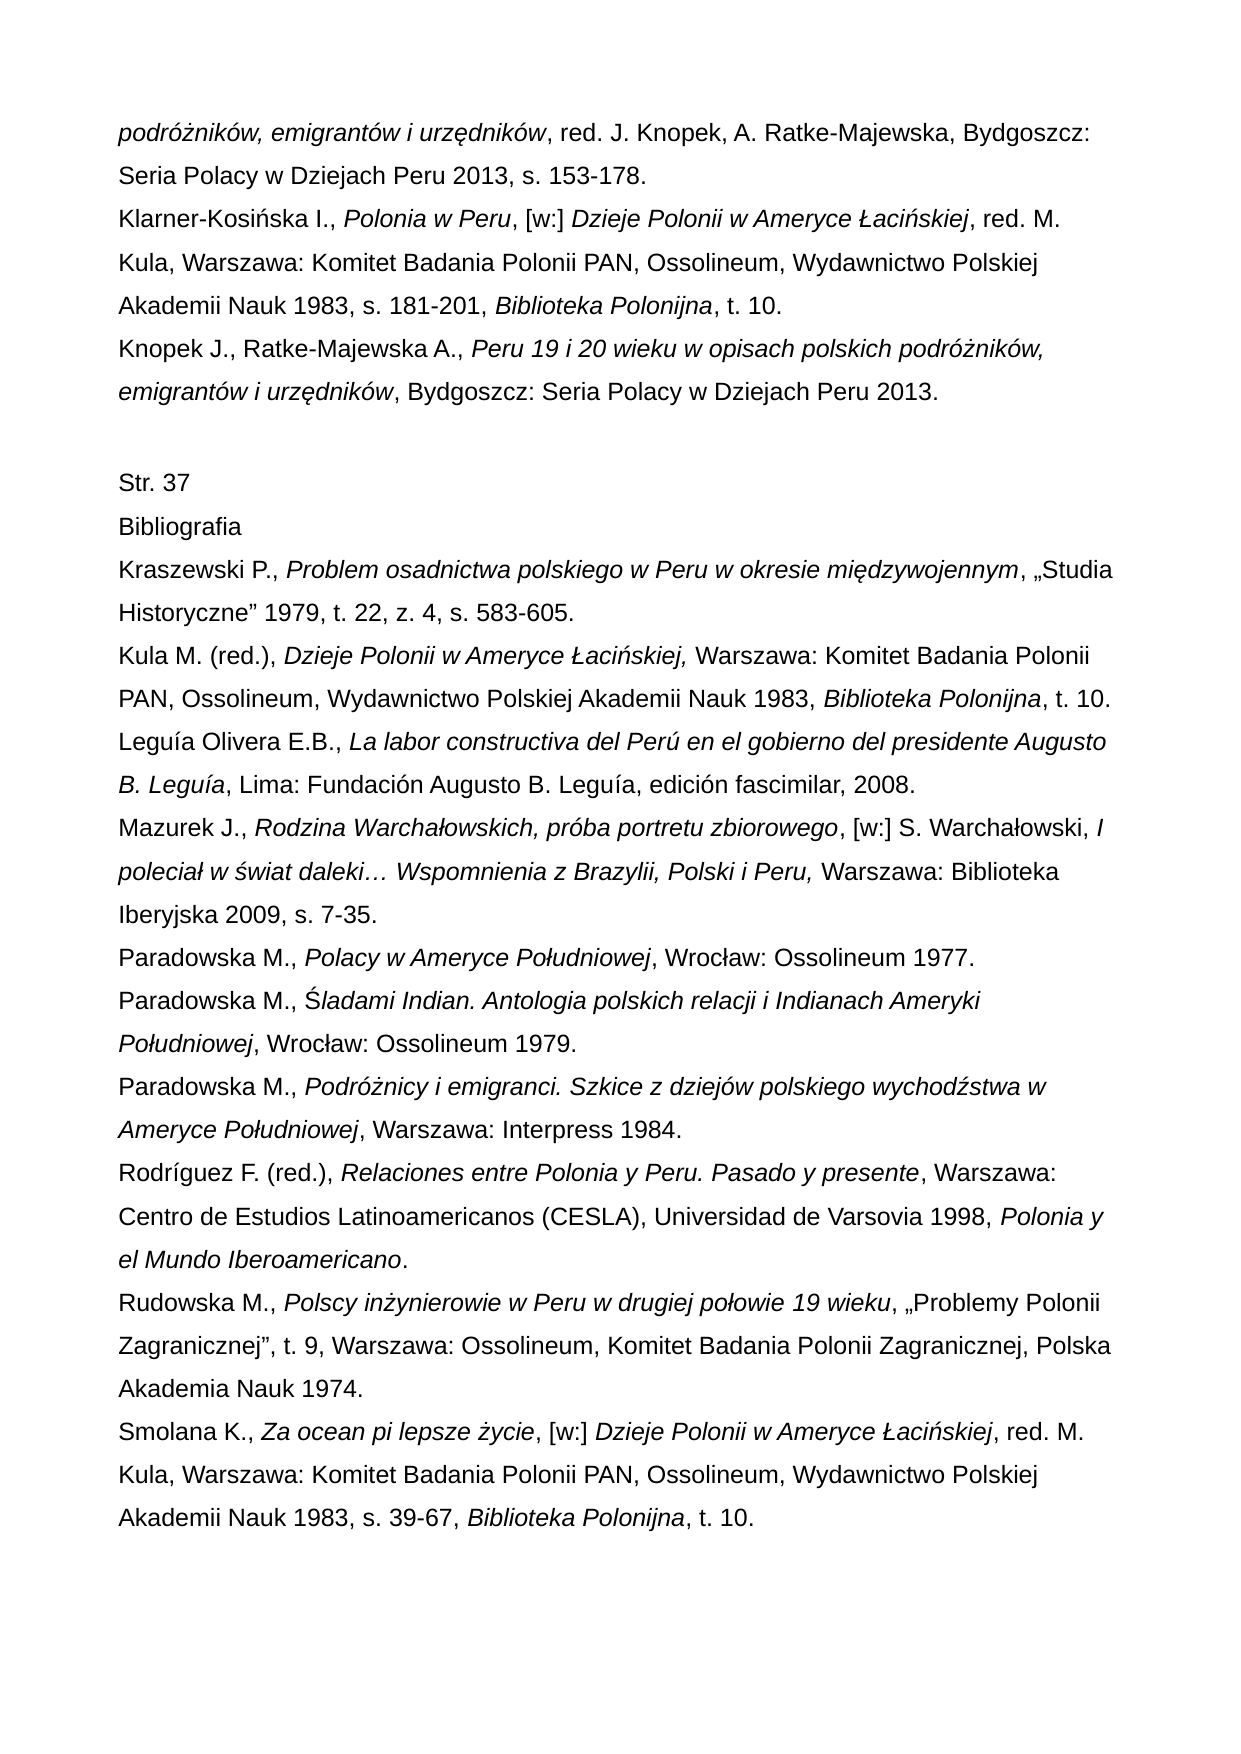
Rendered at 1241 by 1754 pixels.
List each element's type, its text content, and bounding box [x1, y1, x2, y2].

text Paradowska M., Polacy w Ameryce Południowej, Wrocław: Ossolineum 1977. [118, 943, 1122, 972]
text Kraszewski P., Problem osadnictwa polskiego w Peru w okresie międzywojennym, „Studia Historyczne” 1979, t. 22, z. 4, s. 583-605. [118, 555, 1122, 627]
text Smolana K., Za ocean pi lepsze życie, [w:] Dzieje Polonii w Ameryce Łacińskiej, red. M. Kula, Warszawa: Komitet Badania Polonii PAN, Ossolineum, Wydawnictwo Polskiej Akademii Nauk 1983, s. 39-67, Biblioteka Polonijna, t. 10. [118, 1417, 1122, 1532]
text Paradowska M., Śladami Indian. Antologia polskich relacji i Indianach Ameryki Południowej, Wrocław: Ossolineum 1979. [118, 986, 1122, 1058]
text Knopek J., Ratke-Majewska A., Peru 19 i 20 wieku w opisach polskich podróżników, emigrantów i urzędników, Bydgoszcz: Seria Polacy w Dziejach Peru 2013. [118, 334, 1122, 406]
text Kula M. (red.), Dzieje Polonii w Ameryce Łacińskiej, Warszawa: Komitet Badania Polonii PAN, Ossolineum, Wydawnictwo Polskiej Akademii Nauk 1983, Biblioteka Polonijna, t. 10. [118, 641, 1122, 713]
text Klarner-Kosińska I., Polonia w Peru, [w:] Dzieje Polonii w Ameryce Łacińskiej, red. M. Kula, Warszawa: Komitet Badania Polonii PAN, Ossolineum, Wydawnictwo Polskiej Akademii Nauk 1983, s. 181-201, Biblioteka Polonijna, t. 10. [118, 204, 1122, 319]
text Leguía Olivera E.B., La labor constructiva del Perú en el gobierno del presidente Augusto B. Leguía, Lima: Fundación Augusto B. Leguía, edición fascimilar, 2008. [118, 727, 1122, 799]
text podróżników, emigrantów i urzędników, red. J. Knopek, A. Ratke-Majewska, Bydgoszcz: Seria Polacy w Dziejach Peru 2013, s. 153-178. [118, 118, 1122, 190]
text Str. 37 [118, 468, 1122, 497]
text Rodríguez F. (red.), Relaciones entre Polonia y Peru. Pasado y presente, Warszawa: Centro de Estudios Latinoamericanos (CESLA), Universidad de Varsovia 1998, Polonia y el Mundo Iberoamericano. [118, 1158, 1122, 1273]
text Mazurek J., Rodzina Warchałowskich, próba portretu zbiorowego, [w:] S. Warchałowski, I poleciał w świat daleki… Wspomnienia z Brazylii, Polski i Peru, Warszawa: Biblioteka Iberyjska 2009, s. 7-35. [118, 813, 1122, 928]
text Rudowska M., Polscy inżynierowie w Peru w drugiej połowie 19 wieku, „Problemy Polonii Zagranicznej”, t. 9, Warszawa: Ossolineum, Komitet Badania Polonii Zagranicznej, Polska Akademia Nauk 1974. [118, 1288, 1122, 1403]
text Bibliografia [118, 512, 1122, 540]
text Paradowska M., Podróżnicy i emigranci. Szkice z dziejów polskiego wychodźstwa w Ameryce Południowej, Warszawa: Interpress 1984. [118, 1072, 1122, 1144]
